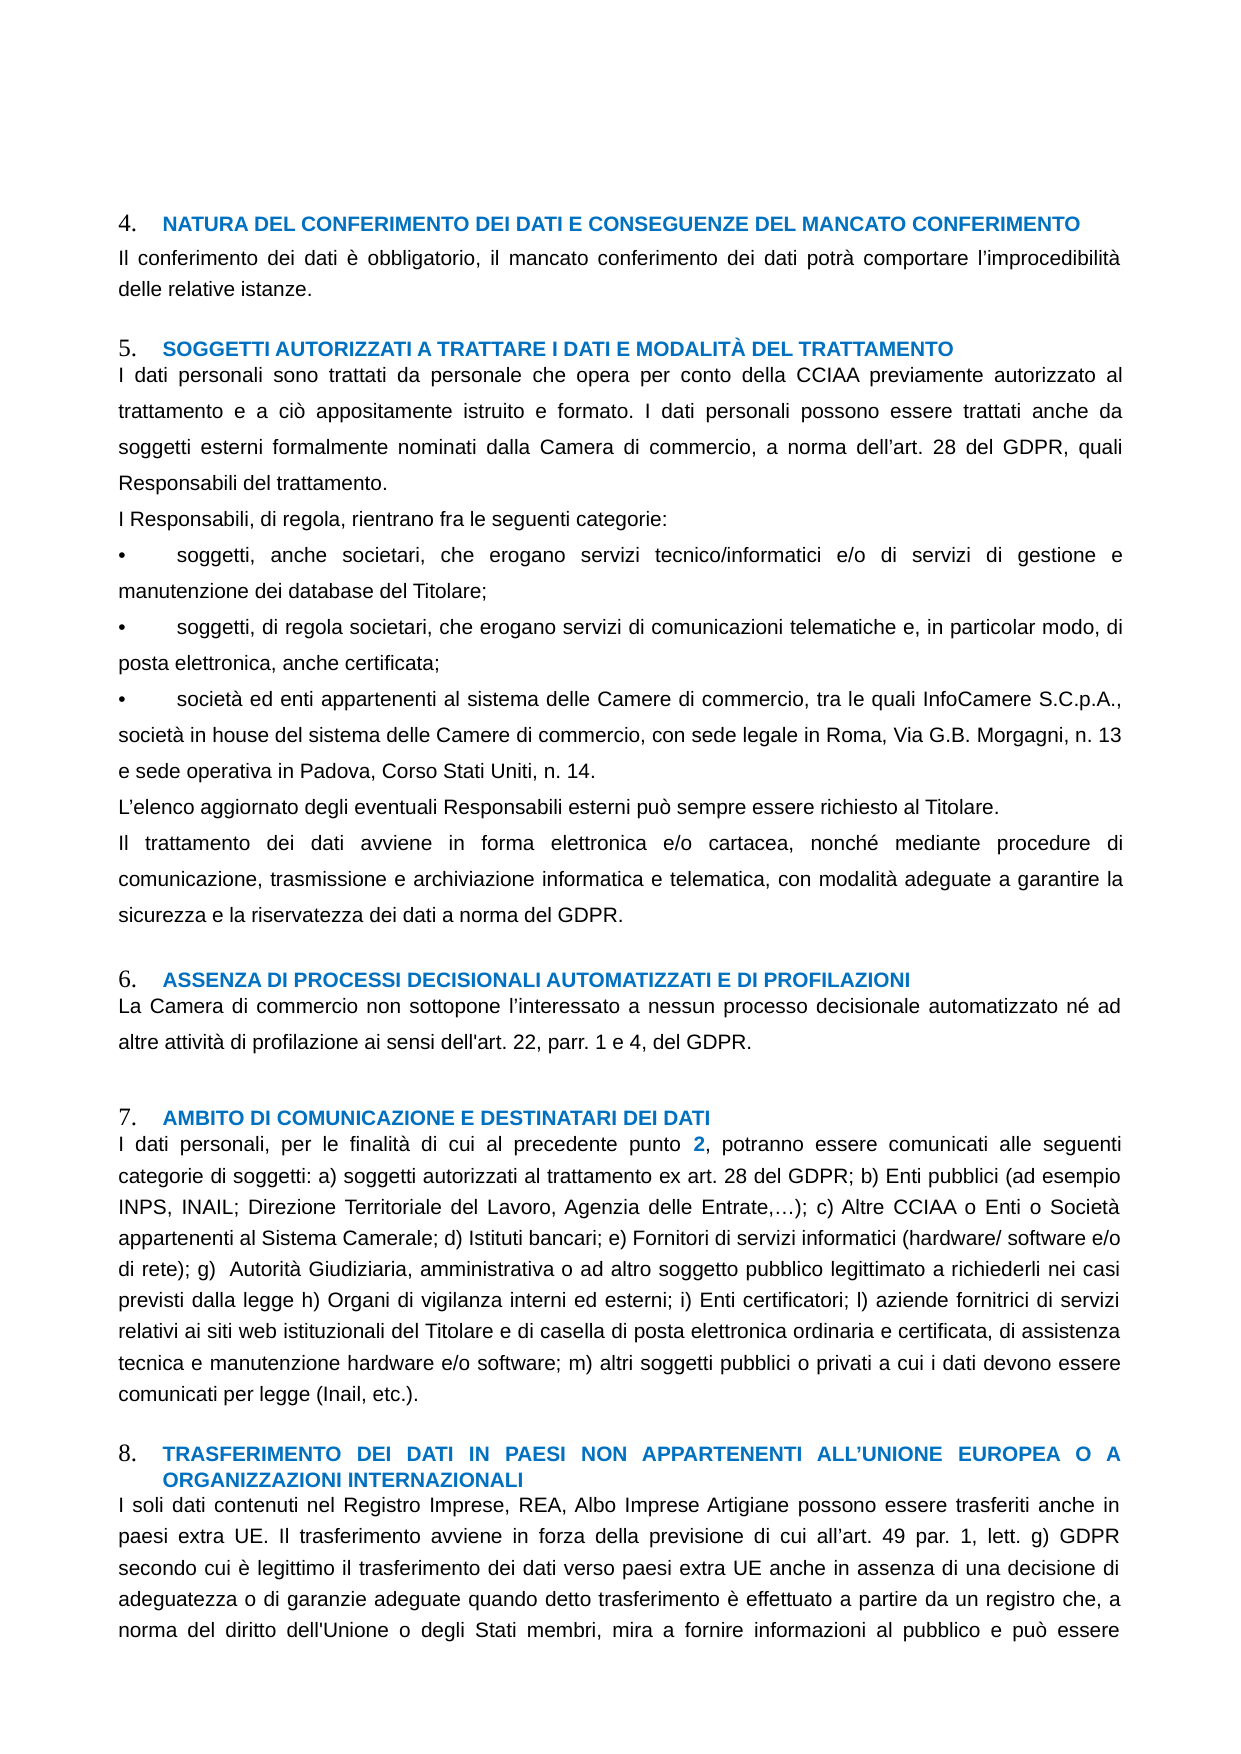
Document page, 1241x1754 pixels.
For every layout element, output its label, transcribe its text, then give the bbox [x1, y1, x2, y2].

text • soggetti, anche societari, che erogano servizi tecnico/informatici e/o di servizi di gestione e manutenzione dei database del Titolare; [118, 543, 1124, 603]
text I soli dati contenuti nel Registro Imprese, REA, Albo Imprese Artigiane possono essere trasferiti anche in paesi extra UE. Il trasferimento avviene in forza della previsione di cui all’art. 49 par. 1, lett. g) GDPR secondo cui è legittimo il trasferimento dei dati verso paesi extra UE anche in assenza di una decisione di adeguatezza o di garanzie adeguate quando detto trasferimento è effettuato a partire da un registro che, a norma del diritto dell'Unione o degli Stati membri, mira a fornire informazioni al pubblico e può essere [118, 1493, 1122, 1642]
list ASSENZA DI PROCESSI DECISIONALI AUTOMATIZZATI E DI PROFILAZIONI [118, 964, 1126, 992]
text La Camera di commercio non sottopone l’interessato a nessun processo decisionale automatizzato né ad altre attività di profilazione ai sensi dell'art. 22, parr. 1 e 4, del GDPR. [118, 994, 1122, 1054]
text Il conferimento dei dati è obbligatorio, il mancato conferimento dei dati potrà comportare l’improcedibilità delle relative istanze. [118, 246, 1122, 301]
text Il trattamento dei dati avviene in forma elettronica e/o cartacea, nonché mediante procedure di comunicazione, trasmissione e archiviazione informatica e telematica, con modalità adeguate a garantire la sicurezza e la riservatezza dei dati a norma del GDPR. [118, 831, 1124, 926]
list SOGGETTI AUTORIZZATI A TRATTARE I DATI E MODALITÀ DEL TRATTAMENTO [118, 333, 1122, 362]
text • società ed enti appartenenti al sistema delle Camere di commercio, tra le quali InfoCamere S.C.p.A., società in house del sistema delle Camere di commercio, con sede legale in Roma, Via G.B. Morgagni, n. 13 e sede operativa in Padova, Corso Stati Uniti, n. 14. [118, 687, 1124, 783]
list AMBITO DI COMUNICAZIONE E DESTINATARI DEI DATI [118, 1102, 1126, 1131]
list NATURA DEL CONFERIMENTO DEI DATI E CONSEGUENZE DEL MANCATO CONFERIMENTO [118, 208, 1122, 237]
text I Responsabili, di regola, rientrano fra le seguenti categorie: [118, 507, 1124, 531]
text I dati personali, per le finalità di cui al precedente punto 2, potranno essere comunicati alle seguenti categorie di soggetti: a) soggetti autorizzati al trattamento ex art. 28 del GDPR; b) Enti pubblici (ad esempio INPS, INAIL; Direzione Territoriale del Lavoro, Agenzia delle Entrate,…); c) Altre CCIAA o Enti o Società appartenenti al Sistema Camerale; d) Istituti bancari; e) Fornitori di servizi informatici (hardware/ software e/o di rete); g) Autorità Giudiziaria, amministrativa o ad altro soggetto pubblico legittimato a richiederli nei casi previsti dalla legge h) Organi di vigilanza interni ed esterni; i) Enti certificatori; l) aziende fornitrici di servizi relativi ai siti web istituzionali del Titolare e di casella di posta elettronica ordinaria e certificata, di assistenza tecnica e manutenzione hardware e/o software; m) altri soggetti pubblici o privati a cui i dati devono essere comunicati per legge (Inail, etc.). [118, 1132, 1122, 1405]
text I dati personali sono trattati da personale che opera per conto della CCIAA previamente autorizzato al trattamento e a ciò appositamente istruito e formato. I dati personali possono essere trattati anche da soggetti esterni formalmente nominati dalla Camera di commercio, a norma dell’art. 28 del GDPR, quali Responsabili del trattamento. [118, 363, 1124, 495]
text • soggetti, di regola societari, che erogano servizi di comunicazioni telematiche e, in particolar modo, di posta elettronica, anche certificata; [118, 615, 1124, 675]
text L’elenco aggiornato degli eventuali Responsabili esterni può sempre essere richiesto al Titolare. [118, 794, 1124, 818]
list TRASFERIMENTO DEI DATI IN PAESI NON APPARTENENTI ALL’UNIONE EUROPEA O A ORGANIZZAZIONI INTERNAZIONALI [118, 1438, 1122, 1492]
